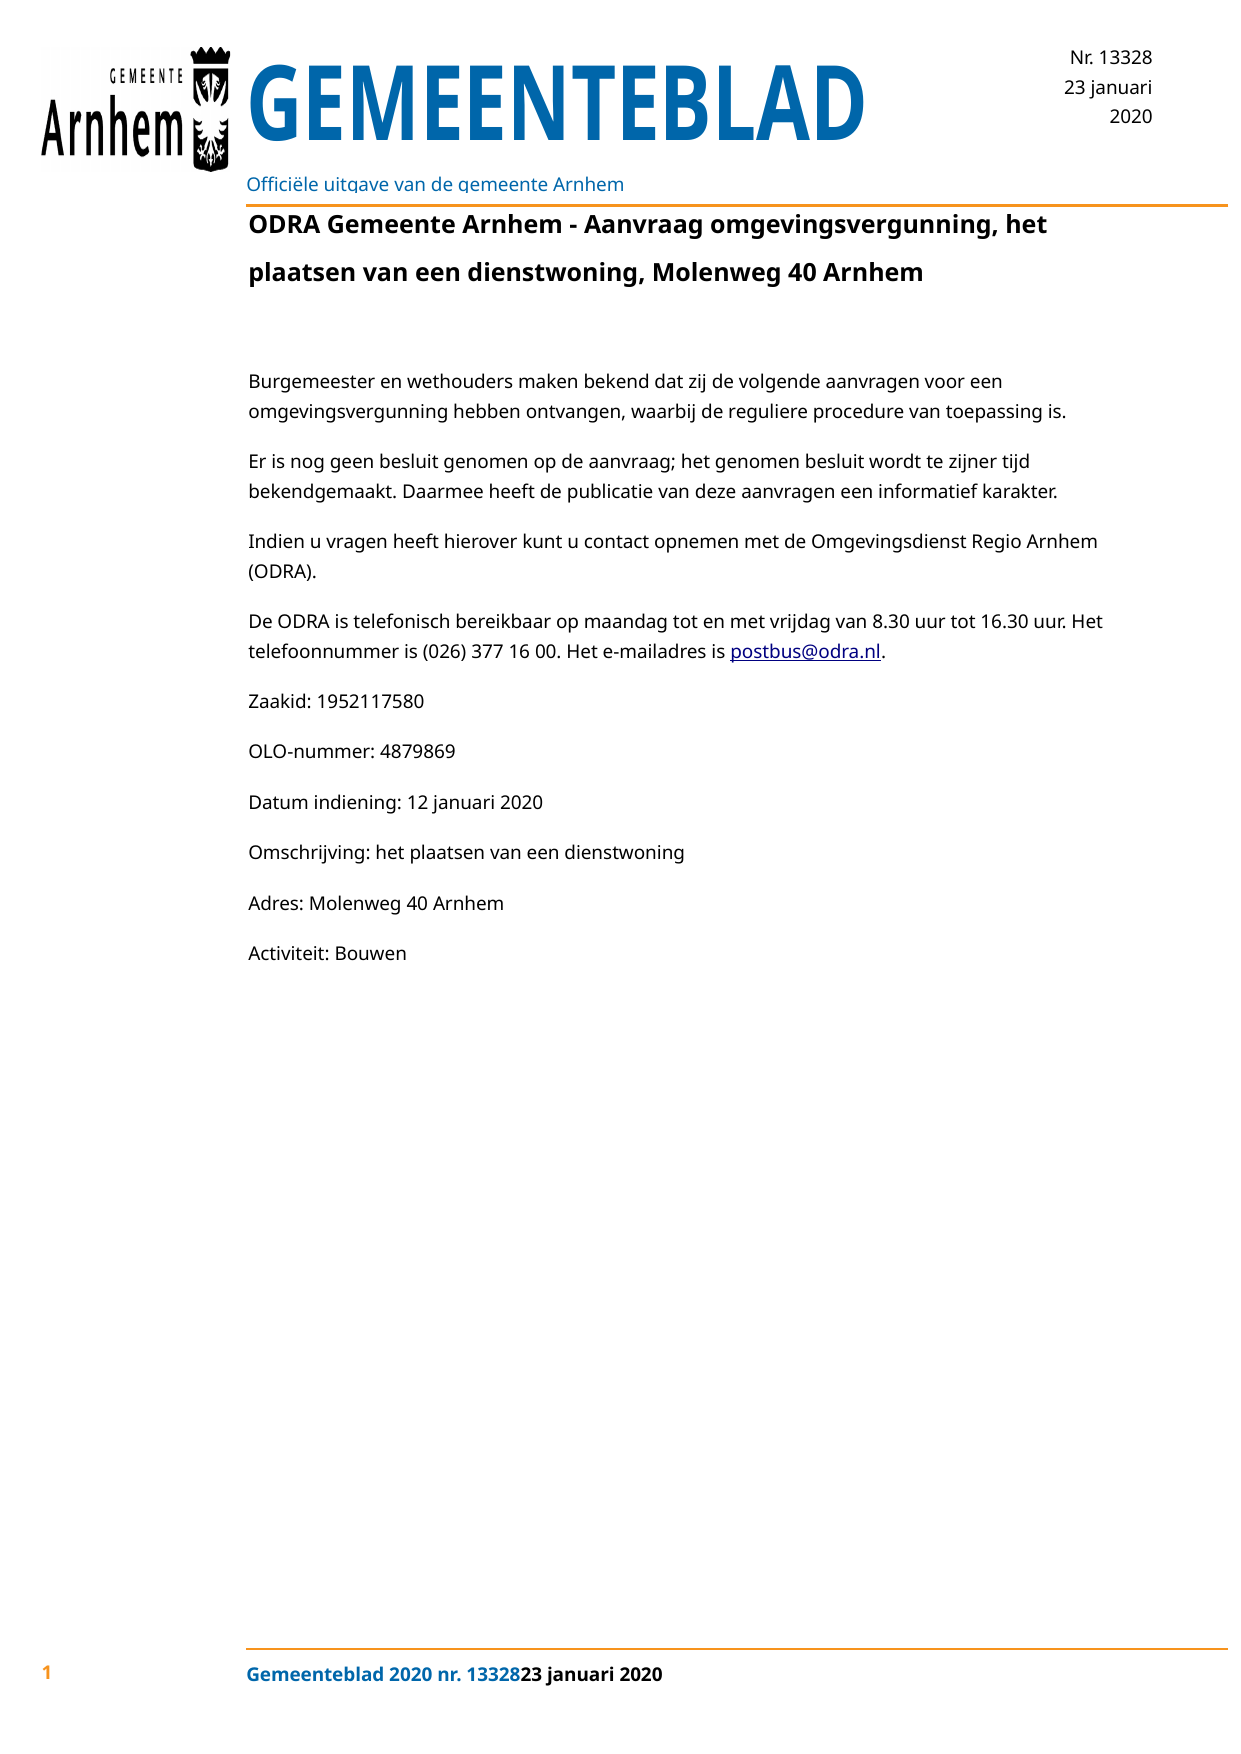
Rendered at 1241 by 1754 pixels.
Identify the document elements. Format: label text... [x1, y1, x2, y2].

text Burgemeester en wethouders maken bekend dat zij de volgende aanvragen voor een omgevingsvergunning hebben ontvangen, waarbij de reguliere procedure van toepassing is. [248, 368, 1152, 424]
text Omschrijving: het plaatsen van een dienstwoning [248, 839, 1152, 865]
text Zaakid: 1952117580 [248, 688, 1152, 714]
text Indien u vragen heeft hierover kunt u contact opnemen met de Omgevingsdienst Regio Arnhem (ODRA). [248, 528, 1152, 584]
text Datum indiening: 12 januari 2020 [248, 789, 1152, 815]
text De ODRA is telefonisch bereikbaar op maandag tot en met vrijdag van 8.30 uur tot 16.30 uur. Het telefoonnummer is (026) 377 16 00. Het e-mailadres is postbus@odra.nl. [248, 608, 1152, 664]
text ODRA Gemeente Arnhem - Aanvraag omgevingsvergunning, het plaatsen van een dienstwoning, Molenweg 40 Arnhem [248, 207, 1152, 288]
text Er is nog geen besluit genomen op de aanvraag; het genomen besluit wordt te zijner tijd bekendgemaakt. Daarmee heeft de publicatie van deze aanvragen een informatief karakter. [248, 448, 1152, 504]
picture [41, 47, 231, 172]
text Adres: Molenweg 40 Arnhem [248, 890, 1152, 916]
text Activiteit: Bouwen [248, 940, 1152, 966]
text OLO-nummer: 4879869 [248, 739, 1152, 764]
